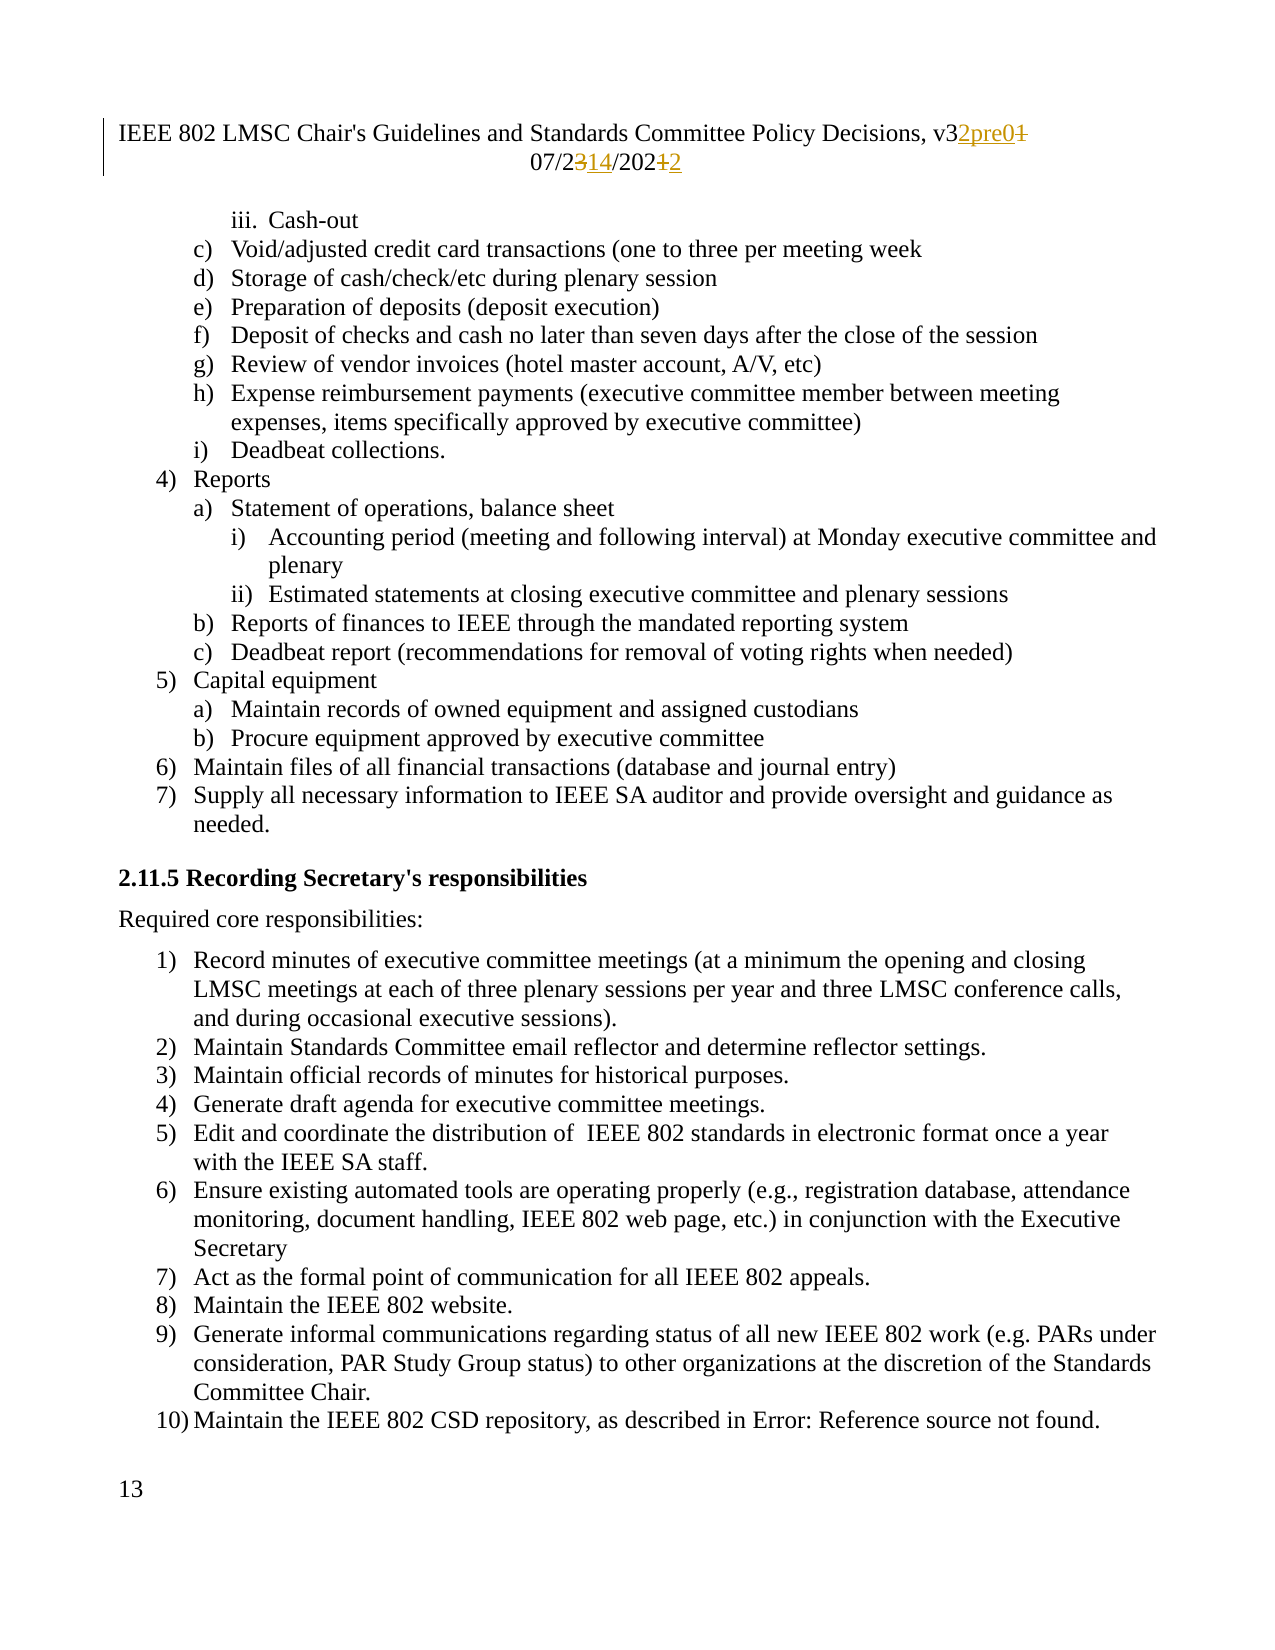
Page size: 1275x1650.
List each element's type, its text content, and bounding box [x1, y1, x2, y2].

list Expense reimbursement payments (executive committee member between meeting expenses, items specifically approved by executive committee) [193, 378, 1157, 436]
list Preparation of deposits (deposit execution) [193, 292, 1157, 321]
list Maintain files of all financial transactions (database and journal entry) [156, 752, 1157, 781]
list Maintain the IEEE 802 website. [156, 1291, 1157, 1319]
list Maintain Standards Committee email reflector and determine reflector settings. [156, 1032, 1157, 1061]
list Capital equipment [156, 666, 1157, 694]
list Generate draft agenda for executive committee meetings. [156, 1089, 1157, 1118]
list Maintain the IEEE 802 CSD repository, as described in Error: Reference source not found. [156, 1406, 1157, 1463]
list Statement of operations, balance sheet [193, 493, 1157, 522]
list Cash-out [231, 206, 1157, 234]
list Ensure existing automated tools are operating properly (e.g., registration database, attendance monitoring, document handling, IEEE 802 web page, etc.) in conjunction with the Executive Secretary [156, 1176, 1157, 1262]
list Procure equipment approved by executive committee [193, 723, 1157, 752]
list Deposit of checks and cash no later than seven days after the close of the session [193, 321, 1157, 349]
list Void/adjusted credit card transactions (one to three per meeting week [193, 234, 1157, 263]
list Generate informal communications regarding status of all new IEEE 802 work (e.g. PARs under consideration, PAR Study Group status) to other organizations at the discretion of the Standards Committee Chair. [156, 1319, 1157, 1406]
list Reports [156, 464, 1157, 493]
list Reports of finances to IEEE through the mandated reporting system [193, 608, 1157, 637]
list Estimated statements at closing executive committee and plenary sessions [231, 579, 1157, 608]
list Review of vendor invoices (hotel master account, A/V, etc) [193, 349, 1157, 378]
list Deadbeat report (recommendations for removal of voting rights when needed) [193, 637, 1157, 666]
list Record minutes of executive committee meetings (at a minimum the opening and closing LMSC meetings at each of three plenary sessions per year and three LMSC conference calls, and during occasional executive sessions). [156, 946, 1157, 1032]
list Maintain records of owned equipment and assigned custodians [193, 694, 1157, 723]
list Maintain official records of minutes for historical purposes. [156, 1061, 1157, 1089]
subtitle Recording Secretary's responsibilities [118, 863, 1157, 892]
list Deadbeat collections. [193, 436, 1157, 464]
list Act as the formal point of communication for all IEEE 802 appeals. [156, 1262, 1157, 1291]
text Required core responsibilities: [118, 904, 1157, 933]
list Accounting period (meeting and following interval) at Monday executive committee and plenary [231, 522, 1157, 579]
list Storage of cash/check/etc during plenary session [193, 263, 1157, 292]
list Supply all necessary information to IEEE SA auditor and provide oversight and guidance as needed. [156, 781, 1157, 838]
list Edit and coordinate the distribution of IEEE 802 standards in electronic format once a year with the IEEE SA staff. [156, 1118, 1157, 1176]
